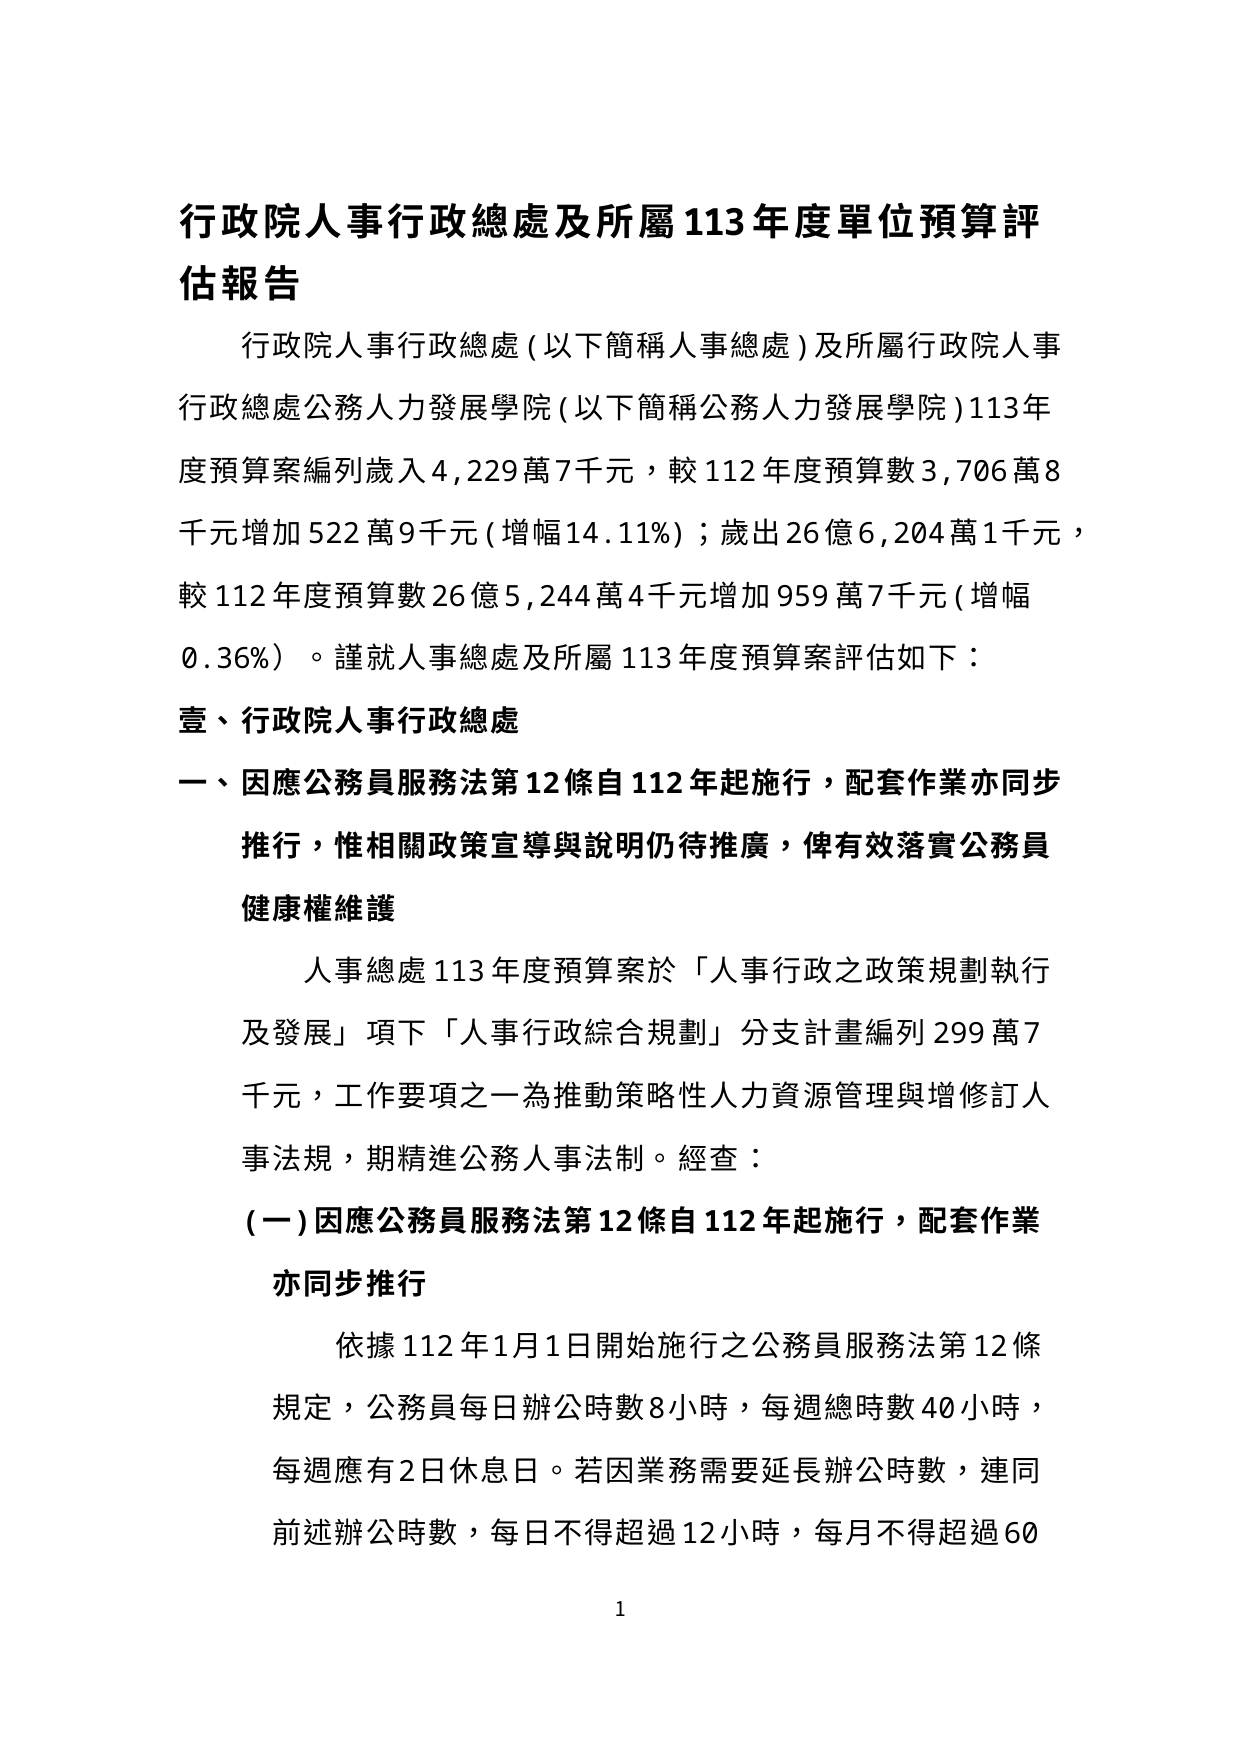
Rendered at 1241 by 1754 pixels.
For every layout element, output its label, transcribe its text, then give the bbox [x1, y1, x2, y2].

text 依據112年1月1日開始施行之公務員服務法第12條規定，公務員每日辦公時數8小時，每週總時數40小時，每週應有2日休息日。若因業務需要延長辦公時數，連同前述辦公時數，每日不得超過12小時，每月不得超過60 [266, 1302, 1063, 1552]
text (一)因應公務員服務法第12條自112年起施行，配套作業亦同步推行 [236, 1177, 1063, 1302]
text 行政院人事行政總處及所屬113年度單位預算評估報告 [177, 177, 1063, 302]
text 一、因應公務員服務法第12條自112年起施行，配套作業亦同步推行，惟相關政策宣導與說明仍待推廣，俾有效落實公務員健康權維護 [177, 740, 1063, 927]
text 人事總處113年度預算案於「人事行政之政策規劃執行及發展」項下「人事行政綜合規劃」分支計畫編列299萬7千元，工作要項之一為推動策略性人力資源管理與增修訂人事法規，期精進公務人事法制。經查： [236, 927, 1063, 1177]
text 壹、行政院人事行政總處 [177, 677, 1063, 740]
text 行政院人事行政總處(以下簡稱人事總處)及所屬行政院人事行政總處公務人力發展學院(以下簡稱公務人力發展學院)113年度預算案編列歲入4,229萬7千元，較112年度預算數3,706萬8千元增加522萬9千元(增幅14.11%)；歲出26億6,204萬1千元，較112年度預算數26億5,244萬4千元增加959萬7千元(增幅0.36%）。謹就人事總處及所屬113年度預算案評估如下： [177, 302, 1063, 677]
